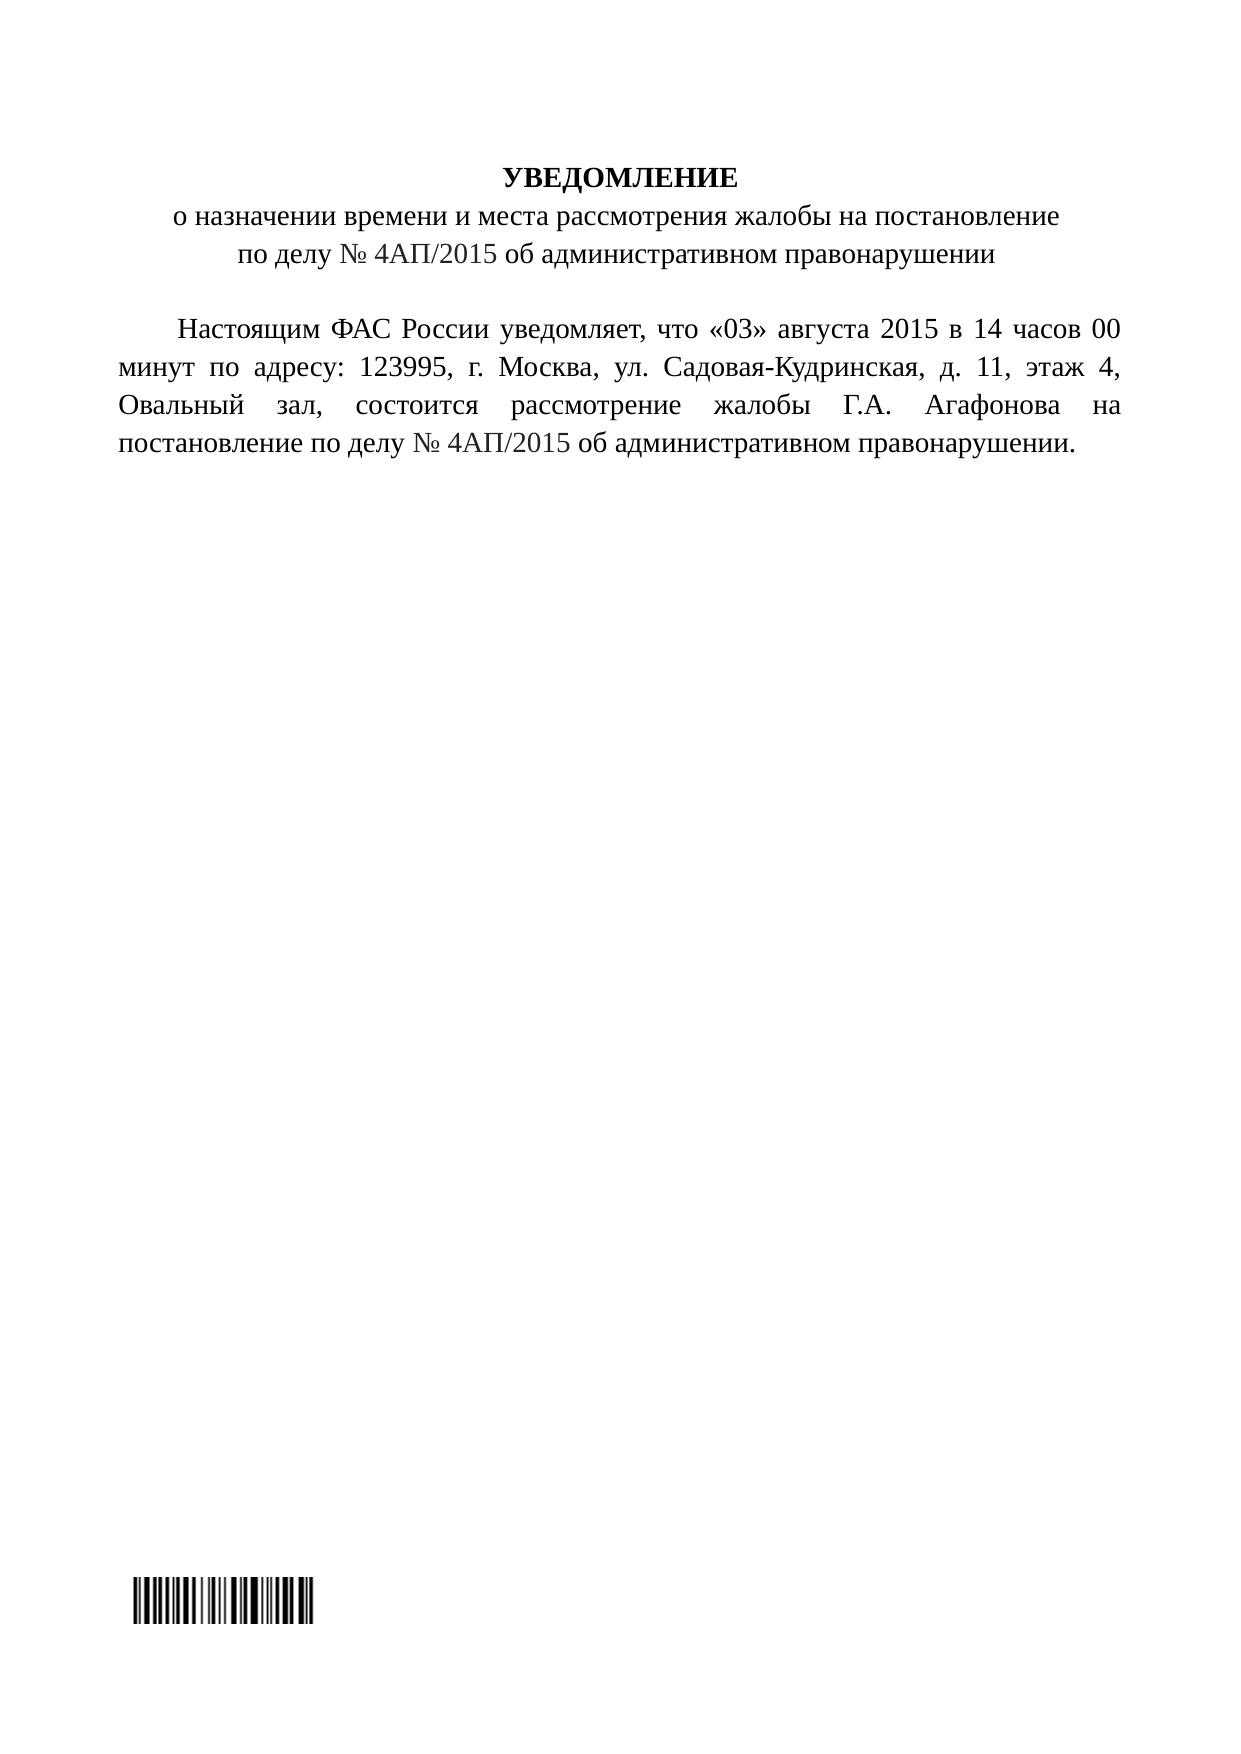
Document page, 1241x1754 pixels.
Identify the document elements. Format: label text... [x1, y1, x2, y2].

subtitle УВЕДОМЛЕНИЕ [118, 156, 1122, 194]
picture [118, 1577, 331, 1624]
subtitle о назначении времени и места рассмотрения жалобы на постановление [118, 194, 1122, 232]
subtitle по делу № 4АП/2015 об административном правонарушении [118, 232, 1122, 269]
text Настоящим ФАС России уведомляет, что «03» августа 2015 в 14 часов 00 минут по адресу: 123995, г. Москва, ул. Садовая-Кудринская, д. 11, этаж 4, Овальный зал, состоится рассмотрение жалобы Г.А. Агафонова на постановление по делу № 4АП/2015 об административном правонарушении. [118, 307, 1122, 458]
